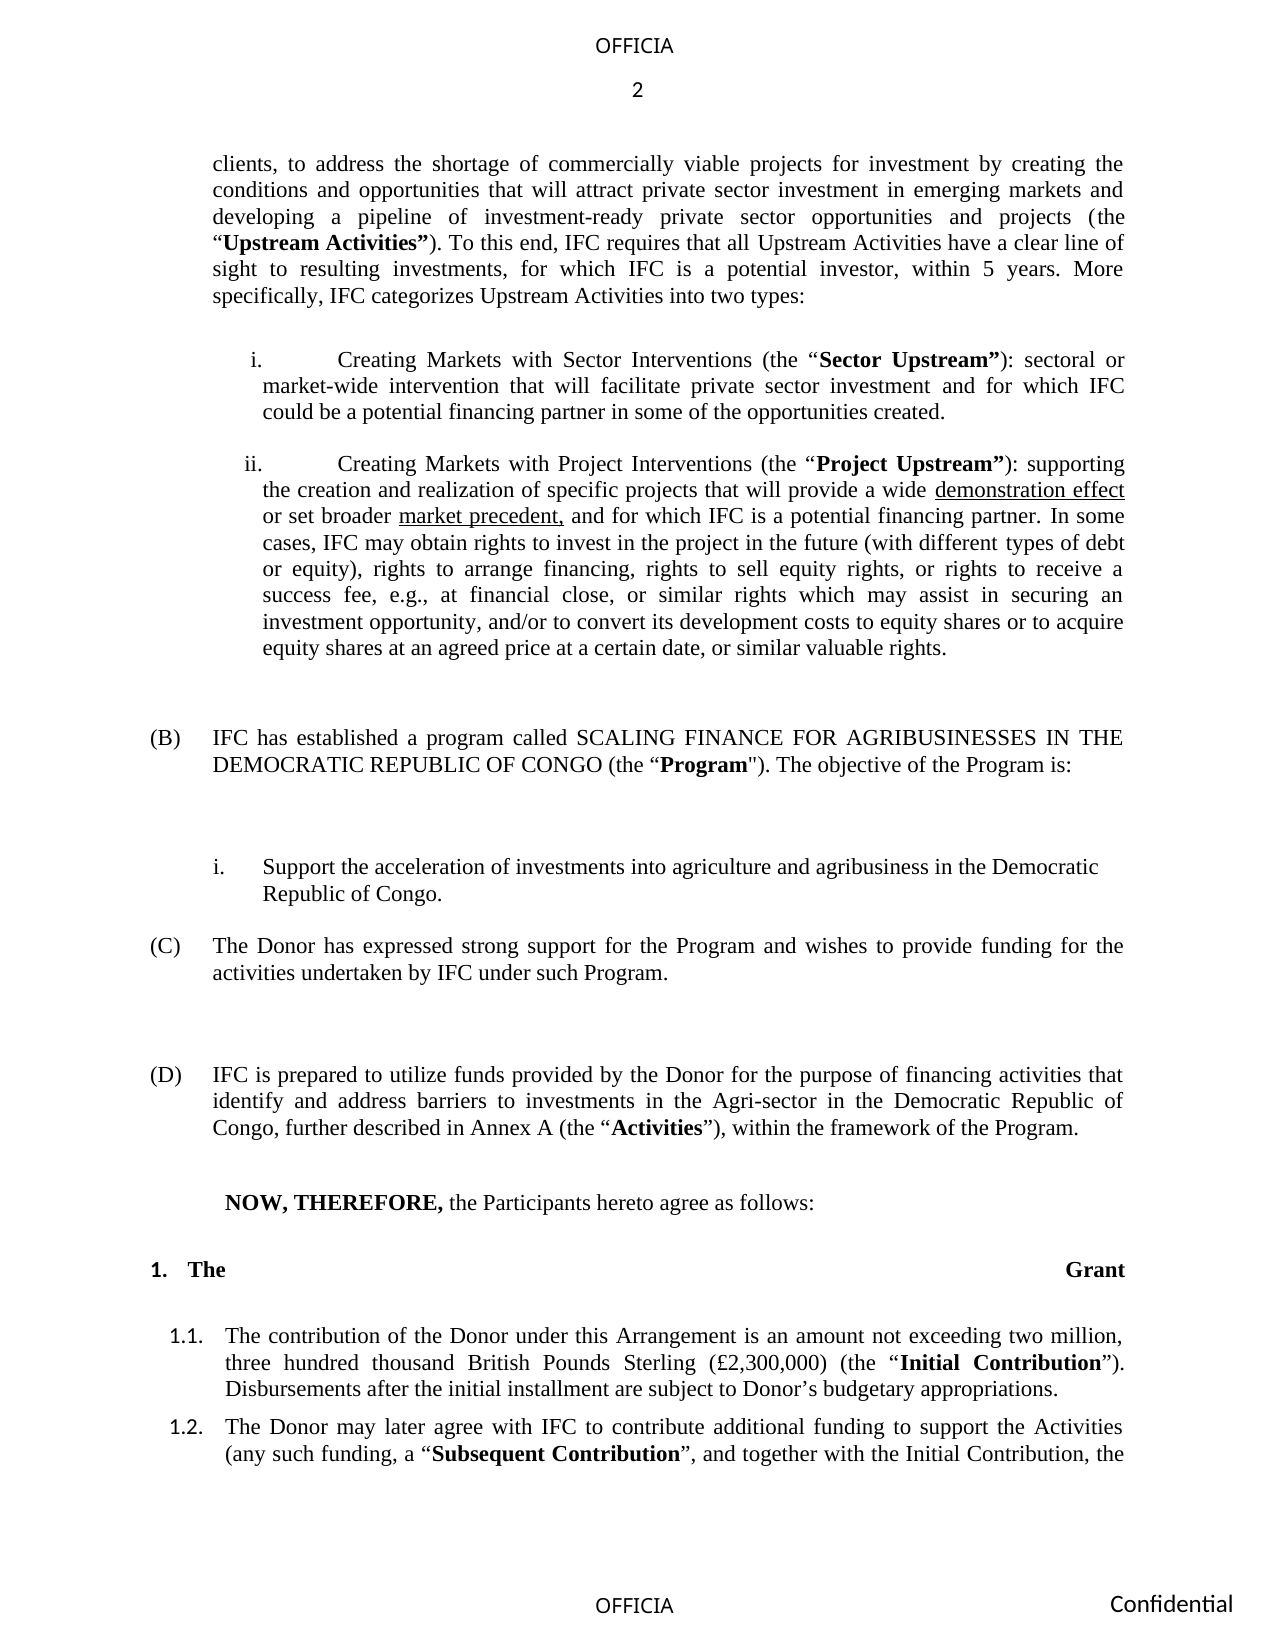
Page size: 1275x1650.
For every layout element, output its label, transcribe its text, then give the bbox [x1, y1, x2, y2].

list Creating Markets with Sector Interventions (the “Sector Upstream”): sectoral or market-wide intervention that will facilitate private sector investment and for which IFC could be a potential financing partner in some of the opportunities created. [262, 346, 1125, 425]
list The Donor has expressed strong support for the Program and wishes to provide funding for the activities undertaken by IFC under such Program. [150, 932, 1125, 985]
list The Donor may later agree with IFC to contribute additional funding to support the Activities (any such funding, a “Subsequent Contribution”, and together with the Initial Contribution, the [169, 1412, 1125, 1467]
list Creating Markets with Project Interventions (the “Project Upstream”): supporting the creation and realization of specific projects that will provide a wide demonstration effect or set broader market precedent, and for which IFC is a potential financing partner. In some cases, IFC may obtain rights to invest in the project in the future (with different types of debt or equity), rights to arrange financing, rights to sell equity rights, or rights to receive a success fee, e.g., at financial close, or similar rights which may assist in securing an investment opportunity, and/or to convert its development costs to equity shares or to acquire equity shares at an agreed price at a certain date, or similar valuable rights. [262, 450, 1125, 661]
list IFC has established a program called SCALING FINANCE FOR AGRIBUSINESSES IN THE DEMOCRATIC REPUBLIC OF CONGO (the “Program"). The objective of the Program is: [150, 724, 1125, 777]
list clients, to address the shortage of commercially viable projects for investment by creating the conditions and opportunities that will attract private sector investment in emerging markets and developing a pipeline of investment-ready private sector opportunities and projects (the “Upstream Activities”). To this end, IFC requires that all Upstream Activities have a clear line of sight to resulting investments, for which IFC is a potential investor, within 5 years. More specifically, IFC categorizes Upstream Activities into two types: [150, 150, 1125, 308]
list IFC is prepared to utilize funds provided by the Donor for the purpose of financing activities that identify and address barriers to investments in the Agri-sector in the Democratic Republic of Congo, further described in Annex A (the “Activities”), within the framework of the Program. [150, 1061, 1125, 1140]
text NOW, THEREFORE, the Participants hereto agree as follows: [225, 1189, 1125, 1216]
list The Grant [150, 1255, 1125, 1311]
list Support the acceleration of investments into agriculture and agribusiness in the Democratic Republic of Congo. [225, 853, 1125, 906]
list The contribution of the Donor under this Arrangement is an amount not exceeding two million, three hundred thousand British Pounds Sterling (£2,300,000) (the “Initial Contribution”). Disbursements after the initial installment are subject to Donor’s budgetary appropriations. [169, 1321, 1125, 1402]
